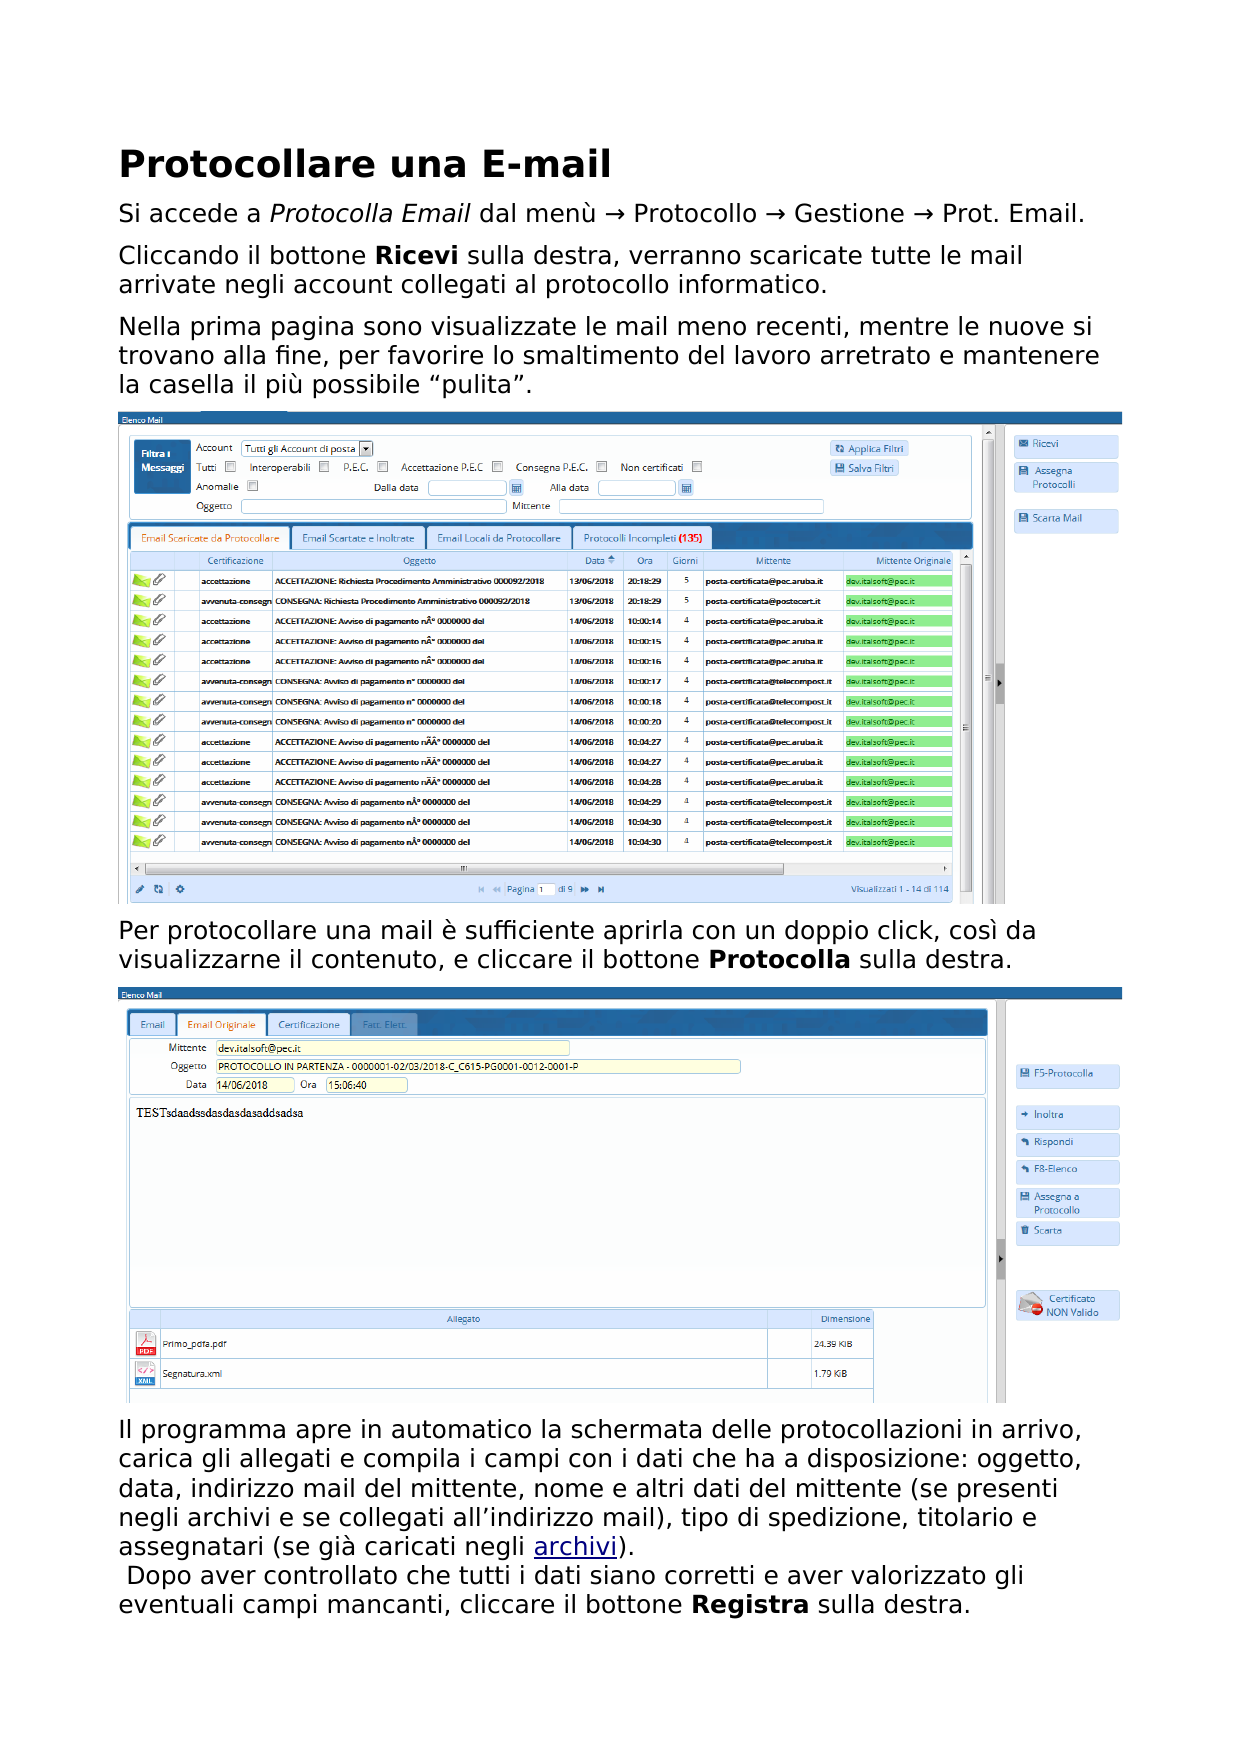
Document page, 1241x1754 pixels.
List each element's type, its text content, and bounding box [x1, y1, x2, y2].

text Il programma apre in automatico la schermata delle protocollazioni in arrivo, carica gli allegati e compila i campi con i dati che ha a disposizione: oggetto, data, indirizzo mail del mittente, nome e altri dati del mittente (se presenti negli archivi e se collegati all’indirizzo mail), tipo di spedizione, titolario e assegnatari (se già caricati negli archivi). Dopo aver controllato che tutti i dati siano corretti e aver valorizzato gli eventuali campi mancanti, cliccare il bottone Registra sulla destra. [118, 1415, 1122, 1619]
text Cliccando il bottone Ricevi sulla destra, verranno scaricate tutte le mail arrivate negli account collegati al protocollo informatico. [118, 241, 1122, 299]
text Si accede a Protocolla Email dal menù → Protocollo → Gestione → Prot. Email. [118, 199, 1122, 228]
text Nella prima pagina sono visualizzate le mail meno recenti, mentre le nuove si trovano alla fine, per favorire lo smaltimento del lavoro arretrato e mantenere la casella il più possibile “pulita”. [118, 312, 1122, 399]
picture [118, 411, 1123, 904]
picture [118, 987, 1123, 1403]
text Per protocollare una mail è sufficiente aprirla con un doppio click, così da visualizzarne il contenuto, e cliccare il bottone Protocolla sulla destra. [118, 916, 1122, 974]
subtitle Protocollare una E-mail [118, 143, 1122, 187]
